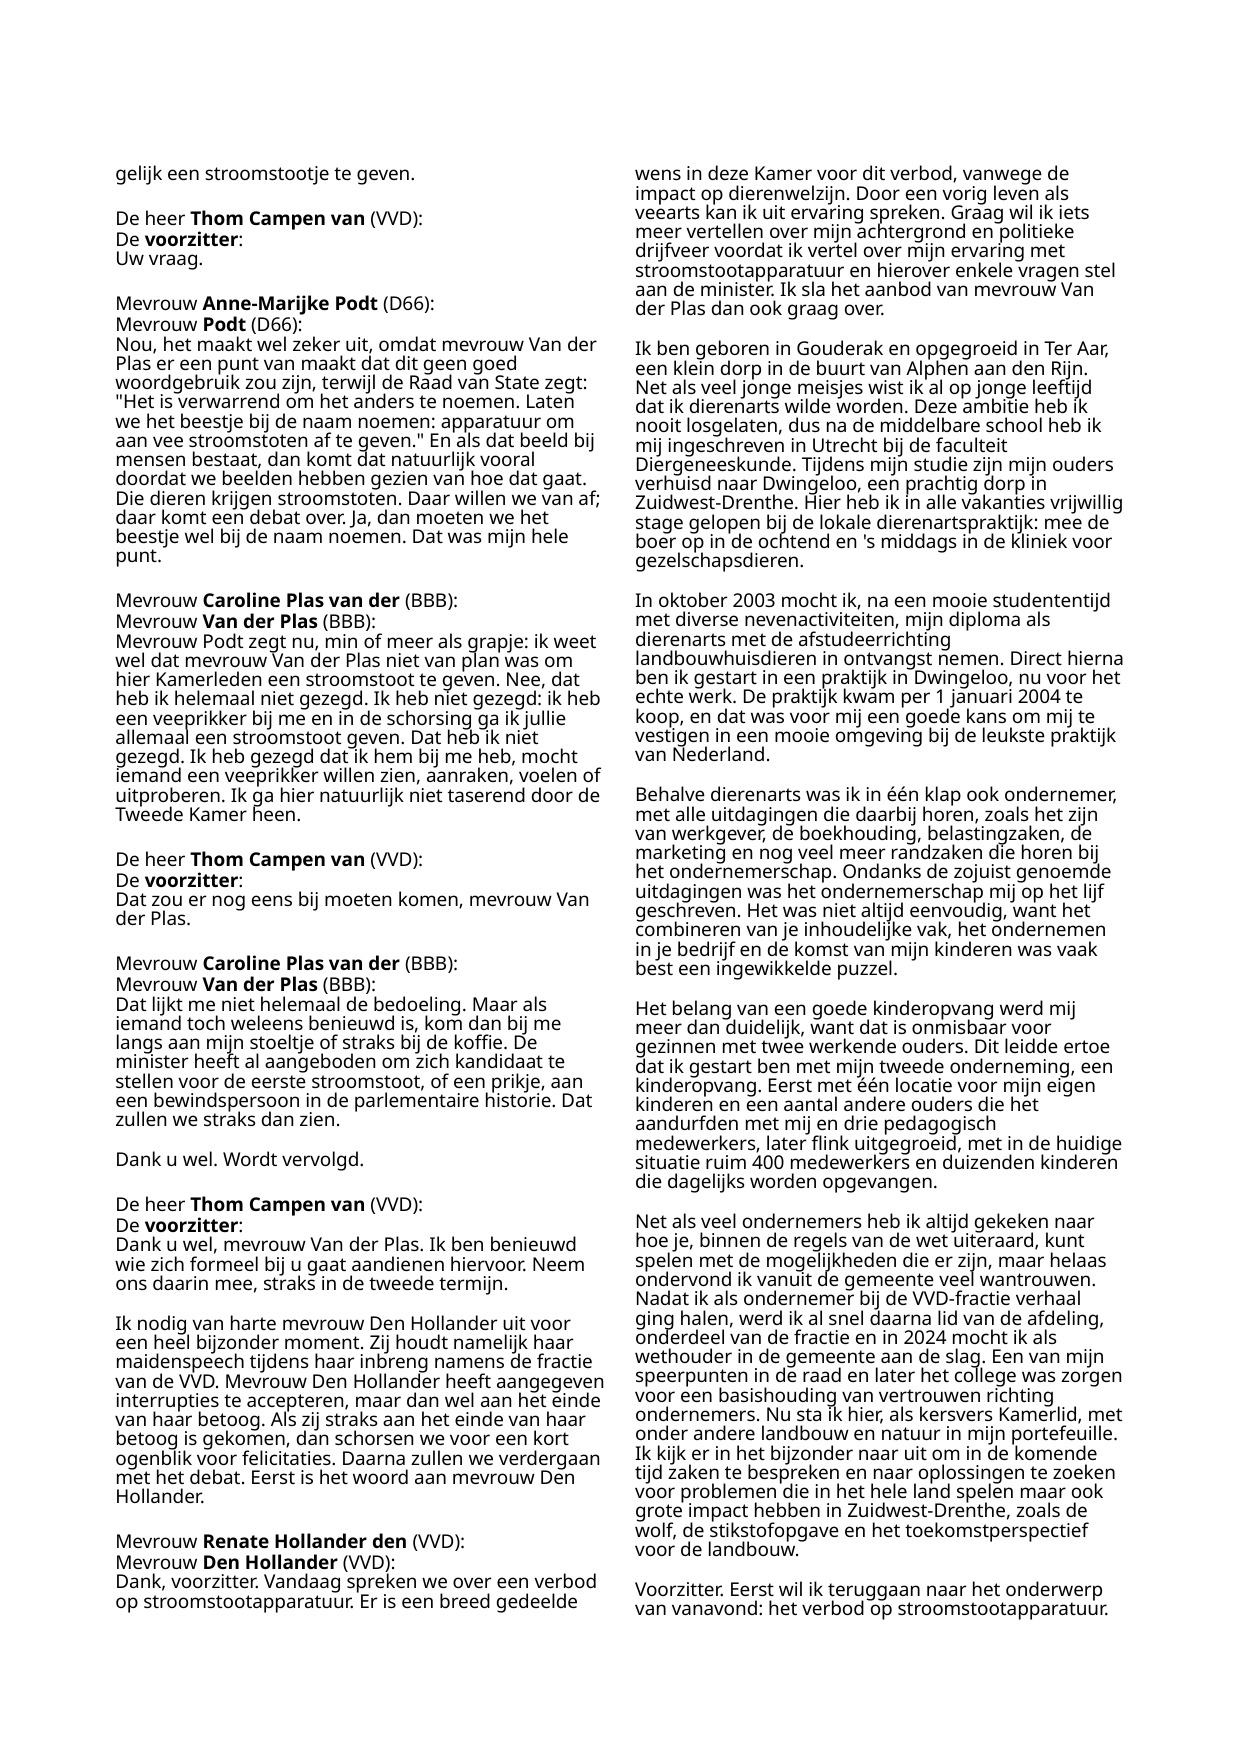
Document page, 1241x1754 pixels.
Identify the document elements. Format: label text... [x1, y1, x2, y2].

text De voorzitter: [115, 872, 605, 891]
text Mevrouw Caroline Plas van der (BBB): [115, 588, 605, 613]
text Mevrouw Podt (D66): [115, 316, 605, 336]
text Nou, het maakt wel zeker uit, omdat mevrouw Van der Plas er een punt van maakt dat dit geen goed woordgebruik zou zijn, terwijl de Raad van State zegt: "Het is verwarrend om het anders te noemen. Laten we het beestje bij de naam noemen: apparatuur om aan vee stroomstoten af te geven." En als dat beeld bij mensen bestaat, dan komt dat natuurlijk vooral doordat we beelden hebben gezien van hoe dat gaat. Die dieren krijgen stroomstoten. Daar willen we van af; daar komt een debat over. Ja, dan moeten we het beestje wel bij de naam noemen. Dat was mijn hele punt. [115, 336, 605, 567]
text Voorzitter. Eerst wil ik teruggaan naar het onderwerp van vanavond: het verbod op stroomstootapparatuur. [635, 1581, 1125, 1619]
text De heer Thom Campen van (VVD): [115, 205, 605, 231]
text Ik ben geboren in Gouderak en opgegroeid in Ter Aar, een klein dorp in de buurt van Alphen aan den Rijn. Net als veel jonge meisjes wist ik al op jonge leeftijd dat ik dierenarts wilde worden. Deze ambitie heb ik nooit losgelaten, dus na de middelbare school heb ik mij ingeschreven in Utrecht bij de faculteit Diergeneeskunde. Tijdens mijn studie zijn mijn ouders verhuisd naar Dwingeloo, een prachtig dorp in Zuidwest-Drenthe. Hier heb ik in alle vakanties vrijwillig stage gelopen bij de lokale dierenartspraktijk: mee de boer op in de ochtend en 's middags in de kliniek voor gezelschapsdieren. [635, 340, 1125, 571]
text Mevrouw Van der Plas (BBB): [115, 976, 605, 996]
text Dat lijkt me niet helemaal de bedoeling. Maar als iemand toch weleens benieuwd is, kom dan bij me langs aan mijn stoeltje of straks bij de koffie. De minister heeft al aangeboden om zich kandidaat te stellen voor de eerste stroomstoot, of een prikje, aan een bewindspersoon in de parlementaire historie. Dat zullen we straks dan zien. [115, 996, 605, 1130]
text De voorzitter: [115, 231, 605, 250]
text Ik nodig van harte mevrouw Den Hollander uit voor een heel bijzonder moment. Zij houdt namelijk haar maidenspeech tijdens haar inbreng namens de fractie van de VVD. Mevrouw Den Hollander heeft aangegeven interrupties te accepteren, maar dan wel aan het einde van haar betoog. Als zij straks aan het einde van haar betoog is gekomen, dan schorsen we voor een kort ogenblik voor felicitaties. Daarna zullen we verdergaan met het debat. Eerst is het woord aan mevrouw Den Hollander. [115, 1315, 605, 1507]
text Het belang van een goede kinderopvang werd mij meer dan duidelijk, want dat is onmisbaar voor gezinnen met twee werkende ouders. Dit leidde ertoe dat ik gestart ben met mijn tweede onderneming, een kinderopvang. Eerst met één locatie voor mijn eigen kinderen en een aantal andere ouders die het aandurfden met mij en drie pedagogisch medewerkers, later flink uitgegroeid, met in de huidige situatie ruim 400 medewerkers en duizenden kinderen die dagelijks worden opgevangen. [635, 1000, 1125, 1192]
text Mevrouw Podt zegt nu, min of meer als grapje: ik weet wel dat mevrouw Van der Plas niet van plan was om hier Kamerleden een stroomstoot te geven. Nee, dat heb ik helemaal niet gezegd. Ik heb niet gezegd: ik heb een veeprikker bij me en in de schorsing ga ik jullie allemaal een stroomstoot geven. Dat heb ik niet gezegd. Ik heb gezegd dat ik hem bij me heb, mocht iemand een veeprikker willen zien, aanraken, voelen of uitproberen. Ik ga hier natuurlijk niet taserend door de Tweede Kamer heen. [115, 633, 605, 825]
text Mevrouw Anne-Marijke Podt (D66): [115, 291, 605, 316]
text wens in deze Kamer voor dit verbod, vanwege de impact op dierenwelzijn. Door een vorig leven als veearts kan ik uit ervaring spreken. Graag wil ik iets meer vertellen over mijn achtergrond en politieke drijfveer voordat ik vertel over mijn ervaring met stroomstootapparatuur en hierover enkele vragen stel aan de minister. Ik sla het aanbod van mevrouw Van der Plas dan ook graag over. [635, 165, 1125, 319]
text Dank u wel. Wordt vervolgd. [115, 1151, 605, 1170]
text Mevrouw Renate Hollander den (VVD): [115, 1528, 605, 1554]
text Net als veel ondernemers heb ik altijd gekeken naar hoe je, binnen de regels van de wet uiteraard, kunt spelen met de mogelijkheden die er zijn, maar helaas ondervond ik vanuit de gemeente veel wantrouwen. Nadat ik als ondernemer bij de VVD-fractie verhaal ging halen, werd ik al snel daarna lid van de afdeling, onderdeel van de fractie en in 2024 mocht ik als wethouder in de gemeente aan de slag. Een van mijn speerpunten in de raad en later het college was zorgen voor een basishouding van vertrouwen richting ondernemers. Nu sta ik hier, als kersvers Kamerlid, met onder andere landbouw en natuur in mijn portefeuille. Ik kijk er in het bijzonder naar uit om in de komende tijd zaken te bespreken en naar oplossingen te zoeken voor problemen die in het hele land spelen maar ook grote impact hebben in Zuidwest-Drenthe, zoals de wolf, de stikstofopgave en het toekomstperspectief voor de landbouw. [635, 1213, 1125, 1560]
text Dank u wel, mevrouw Van der Plas. Ik ben benieuwd wie zich formeel bij u gaat aandienen hiervoor. Neem ons daarin mee, straks in de tweede termijn. [115, 1236, 605, 1294]
text De voorzitter: [115, 1217, 605, 1236]
text In oktober 2003 mocht ik, na een mooie studententijd met diverse nevenactiviteiten, mijn diploma als dierenarts met de afstudeerrichting landbouwhuisdieren in ontvangst nemen. Direct hierna ben ik gestart in een praktijk in Dwingeloo, nu voor het echte werk. De praktijk kwam per 1 januari 2004 te koop, en dat was voor mij een goede kans om mij te vestigen in een mooie omgeving bij de leukste praktijk van Nederland. [635, 592, 1125, 766]
text Behalve dierenarts was ik in één klap ook ondernemer, met alle uitdagingen die daarbij horen, zoals het zijn van werkgever, de boekhouding, belastingzaken, de marketing en nog veel meer randzaken die horen bij het ondernemerschap. Ondanks de zojuist genoemde uitdagingen was het ondernemerschap mij op het lijf geschreven. Het was niet altijd eenvoudig, want het combineren van je inhoudelijke vak, het ondernemen in je bedrijf en de komst van mijn kinderen was vaak best een ingewikkelde puzzel. [635, 786, 1125, 979]
text De heer Thom Campen van (VVD): [115, 846, 605, 872]
text Dat zou er nog eens bij moeten komen, mevrouw Van der Plas. [115, 891, 605, 930]
text Uw vraag. [115, 250, 605, 270]
text Mevrouw Den Hollander (VVD): [115, 1554, 605, 1573]
text Mevrouw Caroline Plas van der (BBB): [115, 951, 605, 976]
text Dank, voorzitter. Vandaag spreken we over een verbod op stroomstootapparatuur. Er is een breed gedeelde [115, 1573, 605, 1612]
text De heer Thom Campen van (VVD): [115, 1191, 605, 1217]
text gelijk een stroomstootje te geven. [115, 165, 605, 184]
text Mevrouw Van der Plas (BBB): [115, 613, 605, 633]
